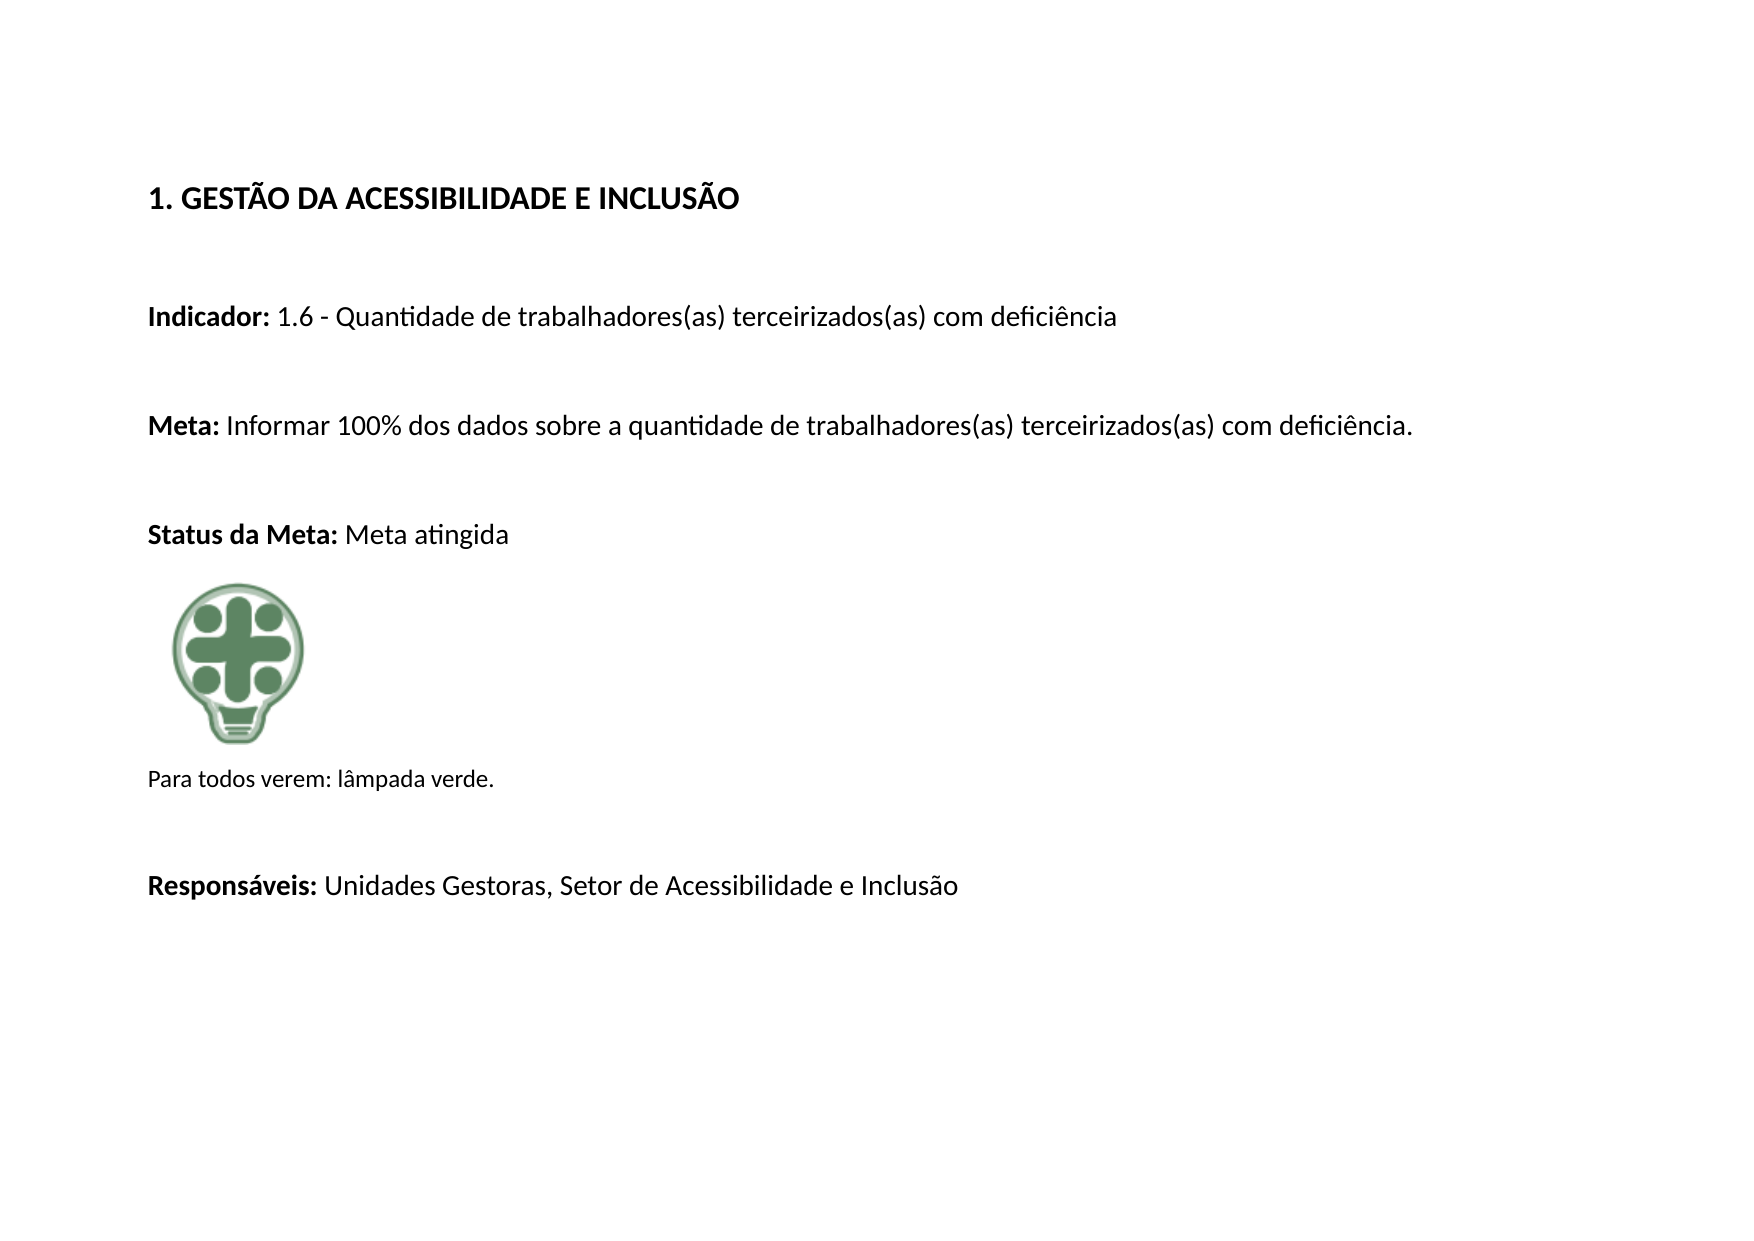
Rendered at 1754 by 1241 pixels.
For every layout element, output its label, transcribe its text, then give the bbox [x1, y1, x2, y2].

text Responsáveis: Unidades Gestoras, Setor de Acessibilidade e Inclusão [148, 867, 1606, 902]
text Indicador: 1.6 - Quantidade de trabalhadores(as) terceirizados(as) com deficiência [148, 298, 1606, 333]
text Status da Meta: Meta atingida [148, 516, 1606, 552]
text Meta: Informar 100% dos dados sobre a quantidade de trabalhadores(as) terceirizados(as) com deficiência. [148, 407, 1606, 443]
text Para todos verem: lâmpada verde. [148, 763, 1606, 793]
text 1. GESTÃO DA ACESSIBILIDADE E INCLUSÃO [148, 177, 1606, 218]
